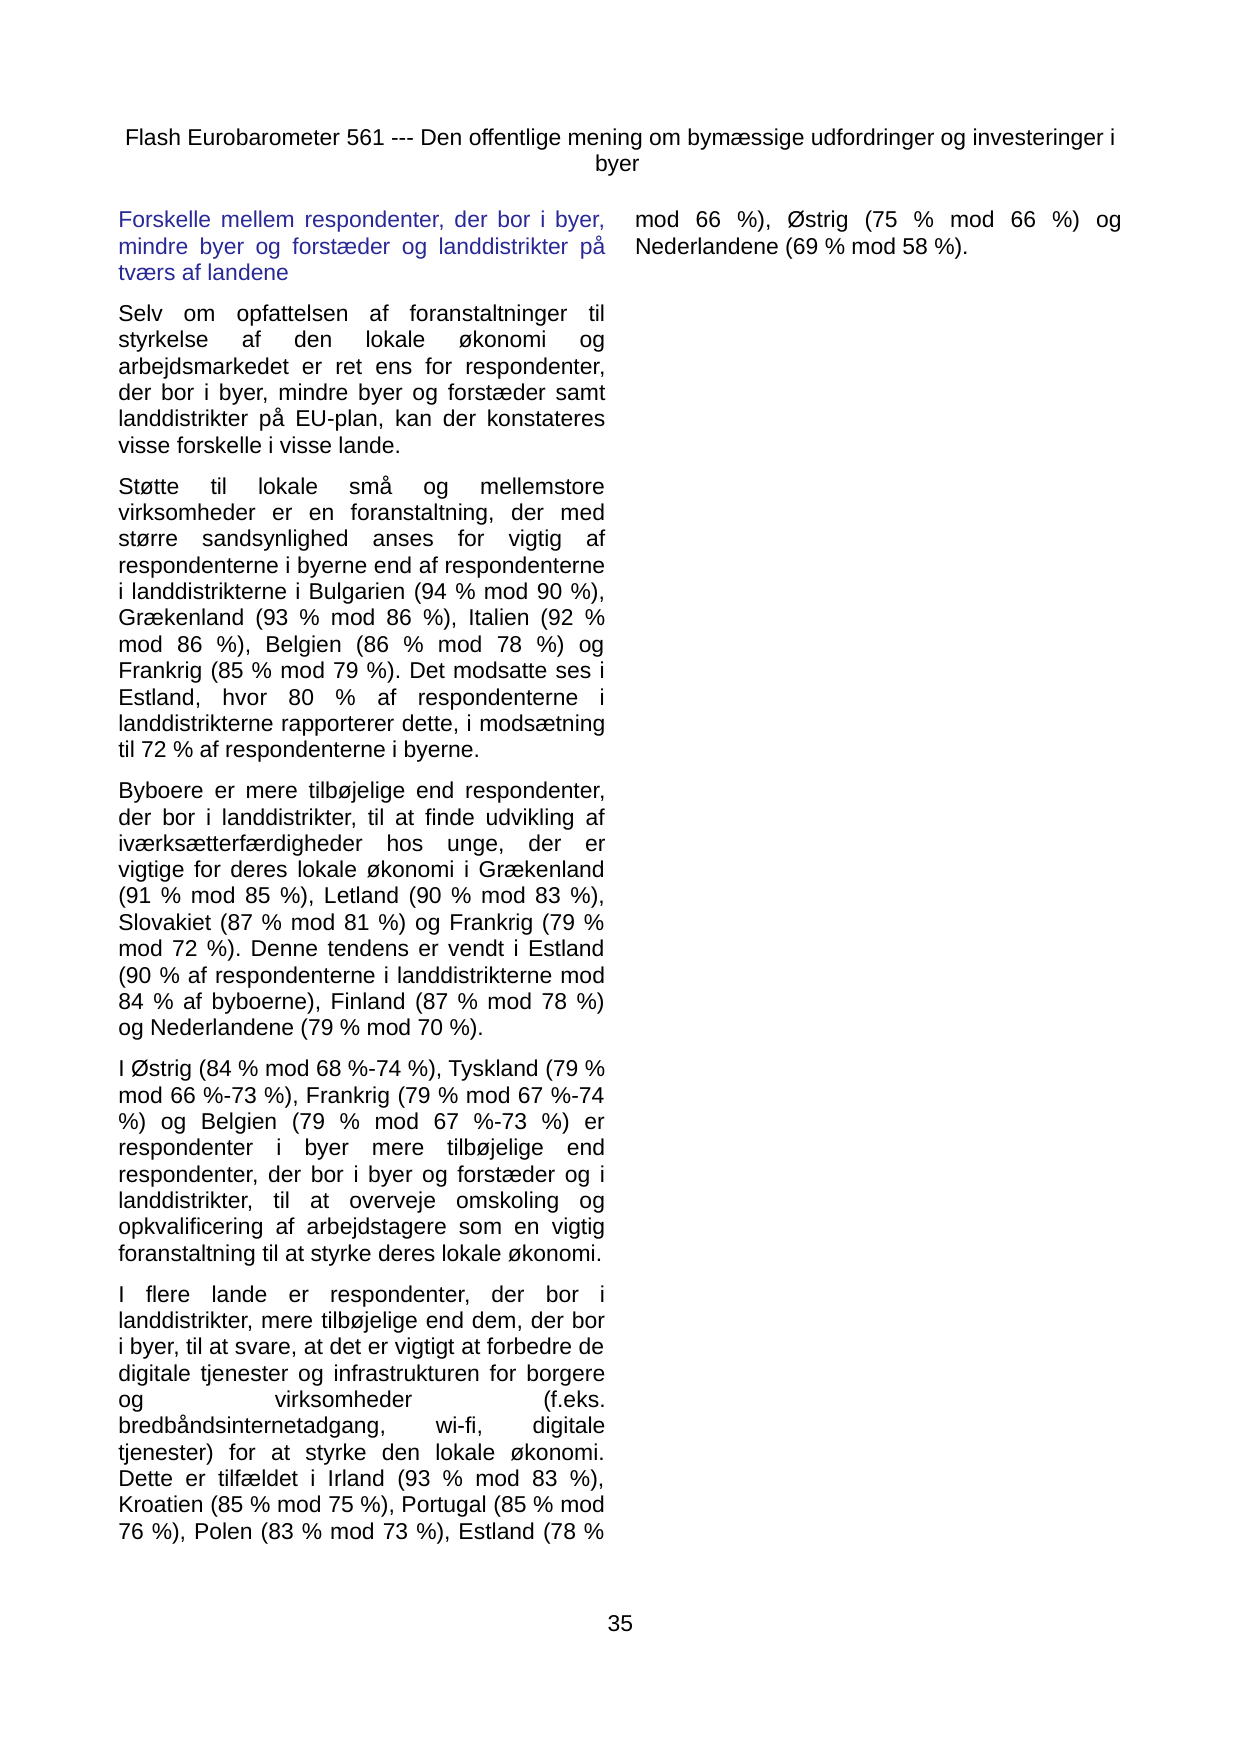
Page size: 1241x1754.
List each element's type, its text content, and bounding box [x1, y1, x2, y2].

text I flere lande er respondenter, der bor i landdistrikter, mere tilbøjelige end dem, der bor i byer, til at svare, at det er vigtigt at forbedre de digitale tjenester og infrastrukturen for borgere og virksomheder (f.eks. bredbåndsinternetadgang, wi-fi, digitale tjenester) for at styrke den lokale økonomi. Dette er tilfældet i Irland (93 % mod 83 %), Kroatien (85 % mod 75 %), Portugal (85 % mod 76 %), Polen (83 % mod 73 %), Estland (78 % [118, 1281, 605, 1544]
text Selv om opfattelsen af foranstaltninger til styrkelse af den lokale økonomi og arbejdsmarkedet er ret ens for respondenter, der bor i byer, mindre byer og forstæder samt landdistrikter på EU-plan, kan der konstateres visse forskelle i visse lande. [118, 300, 605, 458]
text Byboere er mere tilbøjelige end respondenter, der bor i landdistrikter, til at finde udvikling af iværksætterfærdigheder hos unge, der er vigtige for deres lokale økonomi i Grækenland (91 % mod 85 %), Letland (90 % mod 83 %), Slovakiet (87 % mod 81 %) og Frankrig (79 % mod 72 %). Denne tendens er vendt i Estland (90 % af respondenterne i landdistrikterne mod 84 % af byboerne), Finland (87 % mod 78 %) og Nederlandene (79 % mod 70 %). [118, 777, 605, 1041]
text Forskelle mellem respondenter, der bor i byer, mindre byer og forstæder og landdistrikter på tværs af landene [118, 206, 605, 285]
text mod 66 %), Østrig (75 % mod 66 %) og Nederlandene (69 % mod 58 %). [635, 206, 1122, 259]
text I Østrig (84 % mod 68 %-74 %), Tyskland (79 % mod 66 %-73 %), Frankrig (79 % mod 67 %-74 %) og Belgien (79 % mod 67 %-73 %) er respondenter i byer mere tilbøjelige end respondenter, der bor i byer og forstæder og i landdistrikter, til at overveje omskoling og opkvalificering af arbejdstagere som en vigtig foranstaltning til at styrke deres lokale økonomi. [118, 1055, 605, 1266]
text Støtte til lokale små og mellemstore virksomheder er en foranstaltning, der med større sandsynlighed anses for vigtig af respondenterne i byerne end af respondenterne i landdistrikterne i Bulgarien (94 % mod 90 %), Grækenland (93 % mod 86 %), Italien (92 % mod 86 %), Belgien (86 % mod 78 %) og Frankrig (85 % mod 79 %). Det modsatte ses i Estland, hvor 80 % af respondenterne i landdistrikterne rapporterer dette, i modsætning til 72 % af respondenterne i byerne. [118, 473, 605, 762]
